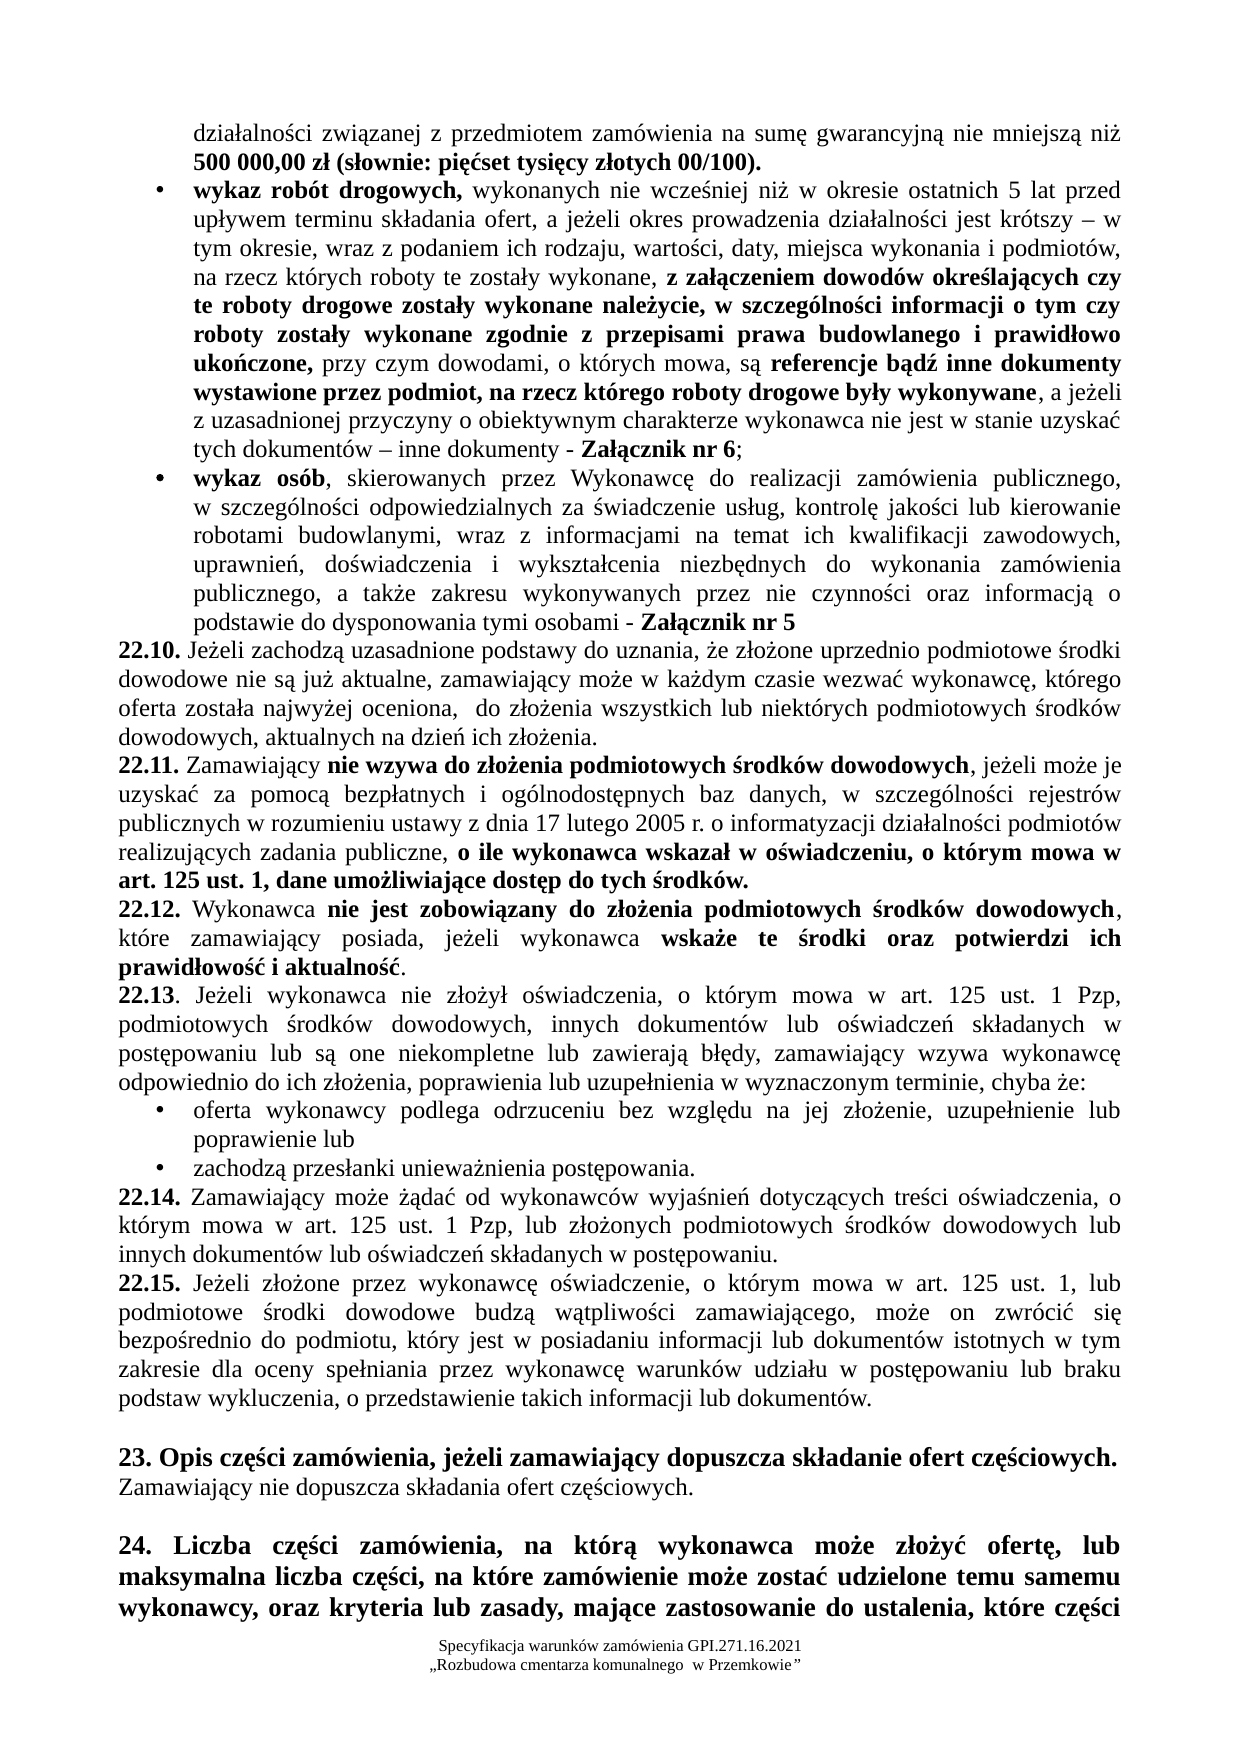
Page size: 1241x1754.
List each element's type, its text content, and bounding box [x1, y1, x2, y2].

text 22.14. Zamawiający może żądać od wykonawców wyjaśnień dotyczących treści oświadczenia, o którym mowa w art. 125 ust. 1 Pzp, lub złożonych podmiotowych środków dowodowych lub innych dokumentów lub oświadczeń składanych w postępowaniu. [118, 1182, 1122, 1268]
text 22.10. Jeżeli zachodzą uzasadnione podstawy do uznania, że złożone uprzednio podmiotowe środki dowodowe nie są już aktualne, zamawiający może w każdym czasie wezwać wykonawcę, którego oferta została najwyżej oceniona, do złożenia wszystkich lub niektórych podmiotowych środków dowodowych, aktualnych na dzień ich złożenia. [118, 636, 1122, 751]
text 22.12. Wykonawca nie jest zobowiązany do złożenia podmiotowych środków dowodowych, które zamawiający posiada, jeżeli wykonawca wskaże te środki oraz potwierdzi ich prawidłowość i aktualność. [118, 894, 1122, 981]
list oferta wykonawcy podlega odrzuceniu bez względu na jej złożenie, uzupełnienie lub poprawienie lub [156, 1096, 1122, 1153]
list wykaz robót drogowych, wykonanych nie wcześniej niż w okresie ostatnich 5 lat przed upływem terminu składania ofert, a jeżeli okres prowadzenia działalności jest krótszy – w tym okresie, wraz z podaniem ich rodzaju, wartości, daty, miejsca wykonania i podmiotów, na rzecz których roboty te zostały wykonane, z załączeniem dowodów określających czy te roboty drogowe zostały wykonane należycie, w szczególności informacji o tym czy roboty zostały wykonane zgodnie z przepisami prawa budowlanego i prawidłowo ukończone, przy czym dowodami, o których mowa, są referencje bądź inne dokumenty wystawione przez podmiot, na rzecz którego roboty drogowe były wykonywane, a jeżeli z uzasadnionej przyczyny o obiektywnym charakterze wykonawca nie jest w stanie uzyskać tych dokumentów – inne dokumenty - Załącznik nr 6; [156, 176, 1122, 463]
list działalności związanej z przedmiotem zamówienia na sumę gwarancyjną nie mniejszą niż 500 000,00 zł (słownie: pięćset tysięcy złotych 00/100). [156, 118, 1122, 176]
list wykaz osób, skierowanych przez Wykonawcę do realizacji zamówienia publicznego, w szczególności odpowiedzialnych za świadczenie usług, kontrolę jakości lub kierowanie robotami budowlanymi, wraz z informacjami na temat ich kwalifikacji zawodowych, uprawnień, doświadczenia i wykształcenia niezbędnych do wykonania zamówienia publicznego, a także zakresu wykonywanych przez nie czynności oraz informacją o podstawie do dysponowania tymi osobami - Załącznik nr 5 [156, 463, 1122, 636]
text 22.11. Zamawiający nie wzywa do złożenia podmiotowych środków dowodowych, jeżeli może je uzyskać za pomocą bezpłatnych i ogólnodostępnych baz danych, w szczególności rejestrów publicznych w rozumieniu ustawy z dnia 17 lutego 2005 r. o informatyzacji działalności podmiotów realizujących zadania publiczne, o ile wykonawca wskazał w oświadczeniu, o którym mowa w art. 125 ust. 1, dane umożliwiające dostęp do tych środków. [118, 751, 1122, 894]
text 22.13. Jeżeli wykonawca nie złożył oświadczenia, o którym mowa w art. 125 ust. 1 Pzp, podmiotowych środków dowodowych, innych dokumentów lub oświadczeń składanych w postępowaniu lub są one niekompletne lub zawierają błędy, zamawiający wzywa wykonawcę odpowiednio do ich złożenia, poprawienia lub uzupełnienia w wyznaczonym terminie, chyba że: [118, 981, 1122, 1096]
text 22.15. Jeżeli złożone przez wykonawcę oświadczenie, o którym mowa w art. 125 ust. 1, lub podmiotowe środki dowodowe budzą wątpliwości zamawiającego, może on zwrócić się bezpośrednio do podmiotu, który jest w posiadaniu informacji lub dokumentów istotnych w tym zakresie dla oceny spełniania przez wykonawcę warunków udziału w postępowaniu lub braku podstaw wykluczenia, o przedstawienie takich informacji lub dokumentów. [118, 1268, 1122, 1412]
text 23. Opis części zamówienia, jeżeli zamawiający dopuszcza składanie ofert częściowych. [118, 1441, 1122, 1472]
list zachodzą przesłanki unieważnienia postępowania. [156, 1153, 1122, 1182]
text Zamawiający nie dopuszcza składania ofert częściowych. [118, 1472, 1122, 1501]
text 24. Liczba części zamówienia, na którą wykonawca może złożyć ofertę, lub maksymalna liczba części, na które zamówienie może zostać udzielone temu samemu wykonawcy, oraz kryteria lub zasady, mające zastosowanie do ustalenia, które części [118, 1529, 1122, 1623]
